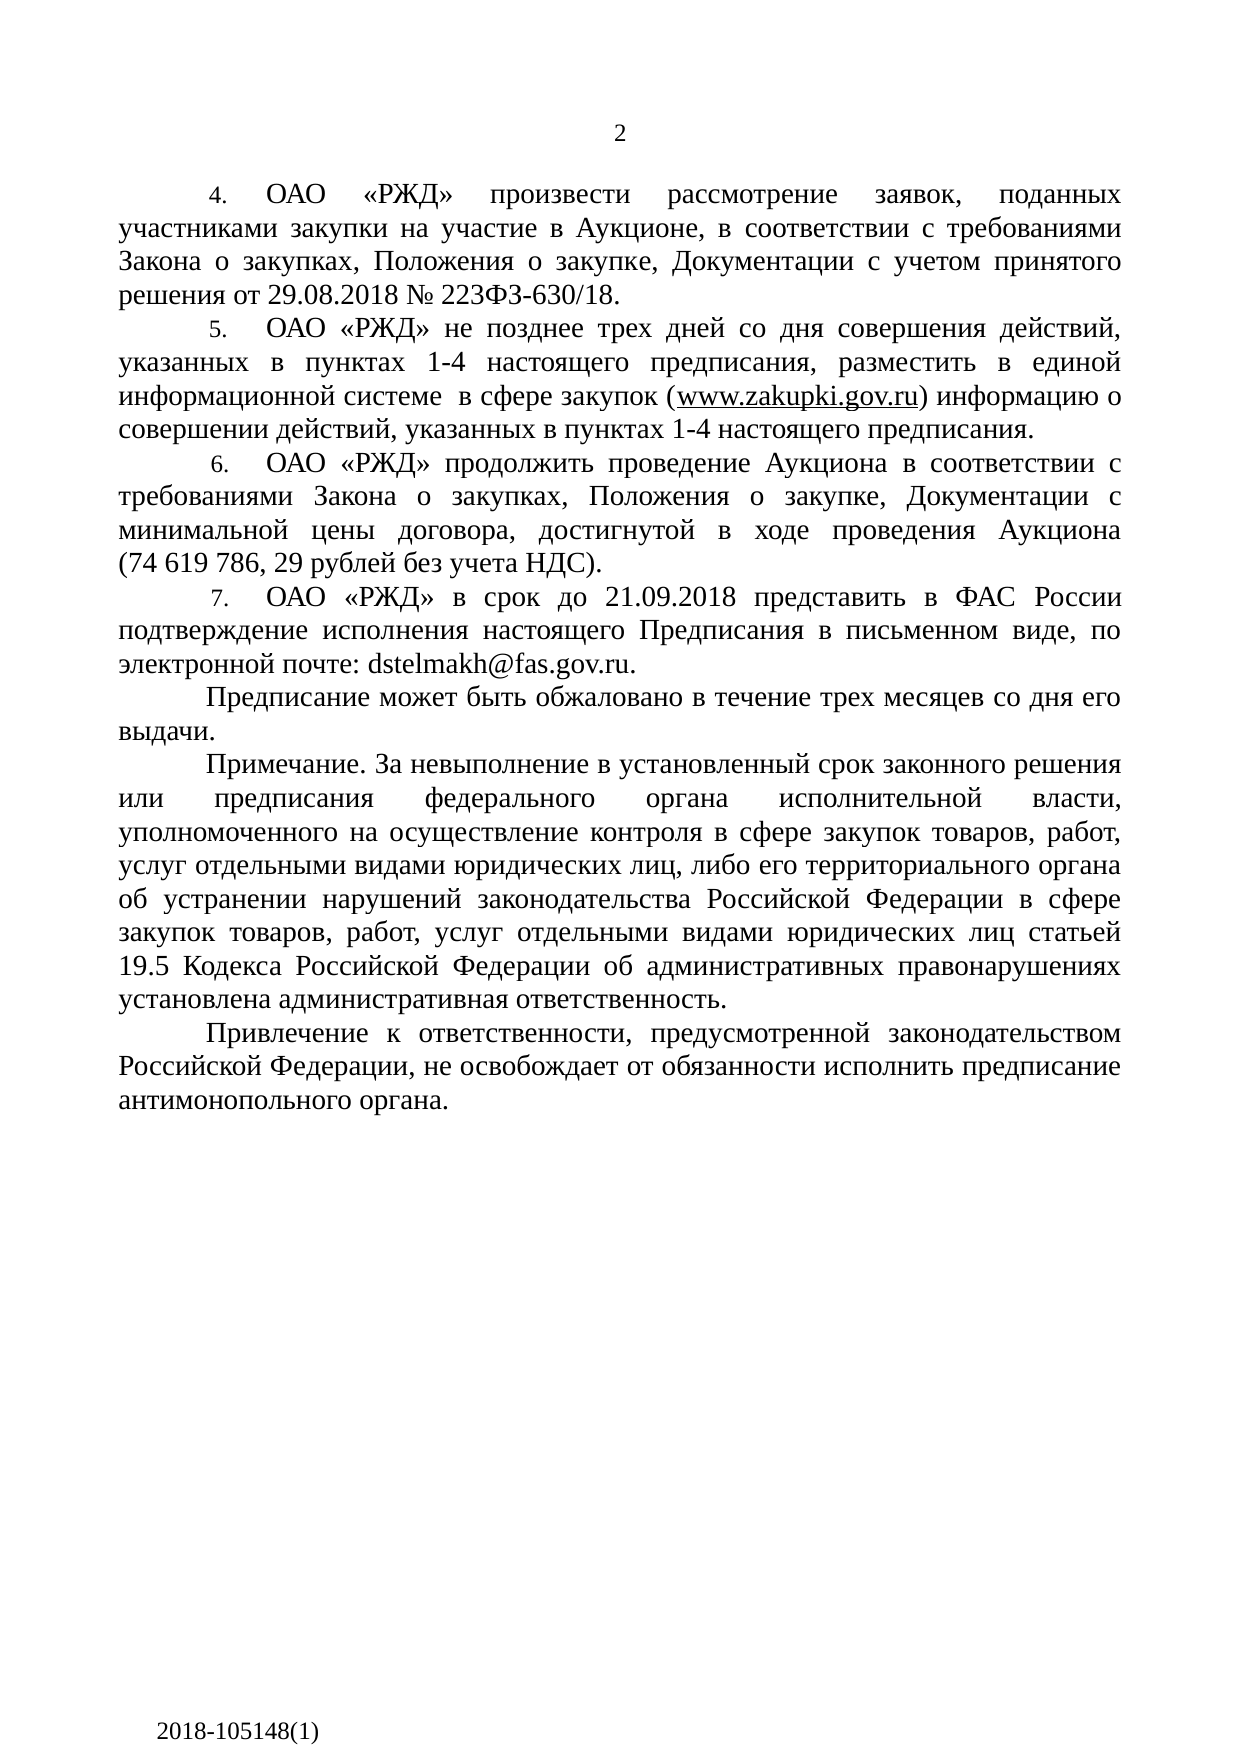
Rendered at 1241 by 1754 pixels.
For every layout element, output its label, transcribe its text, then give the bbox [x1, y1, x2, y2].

list ОАО «РЖД» в срок до 21.09.2018 представить в ФАС России подтверждение исполнения настоящего Предписания в письменном виде, по электронной почте: dstelmakh@fas.gov.ru. [118, 579, 1122, 679]
text Предписание может быть обжаловано в течение трех месяцев со дня его выдачи. [118, 679, 1122, 747]
text Привлечение к ответственности, предусмотренной законодательством Российской Федерации, не освобождает от обязанности исполнить предписание антимонопольного органа. [118, 1015, 1122, 1116]
list ОАО «РЖД» произвести рассмотрение заявок, поданных участниками закупки на участие в Аукционе, в соответствии с требованиями Закона о закупках, Положения о закупке, Документации с учетом принятого решения от 29.08.2018 № 223ФЗ-630/18. [118, 176, 1122, 311]
text Примечание. За невыполнение в установленный срок законного решения или предписания федерального органа исполнительной власти, уполномоченного на осуществление контроля в сфере закупок товаров, работ, услуг отдельными видами юридических лиц, либо его территориального органа об устранении нарушений законодательства Российской Федерации в сфере закупок товаров, работ, услуг отдельными видами юридических лиц статьей 19.5 Кодекса Российской Федерации об административных правонарушениях установлена административная ответственность. [118, 747, 1122, 1015]
list ОАО «РЖД» продолжить проведение Аукциона в соответствии с требованиями Закона о закупках, Положения о закупке, Документации с минимальной цены договора, достигнутой в ходе проведения Аукциона (74 619 786, 29 рублей без учета НДС). [118, 445, 1122, 579]
list ОАО «РЖД» не позднее трех дней со дня совершения действий, указанных в пунктах 1-4 настоящего предписания, разместить в единой информационной системе в сфере закупок (www.zakupki.gov.ru) информацию о совершении действий, указанных в пунктах 1-4 настоящего предписания. [118, 311, 1122, 445]
